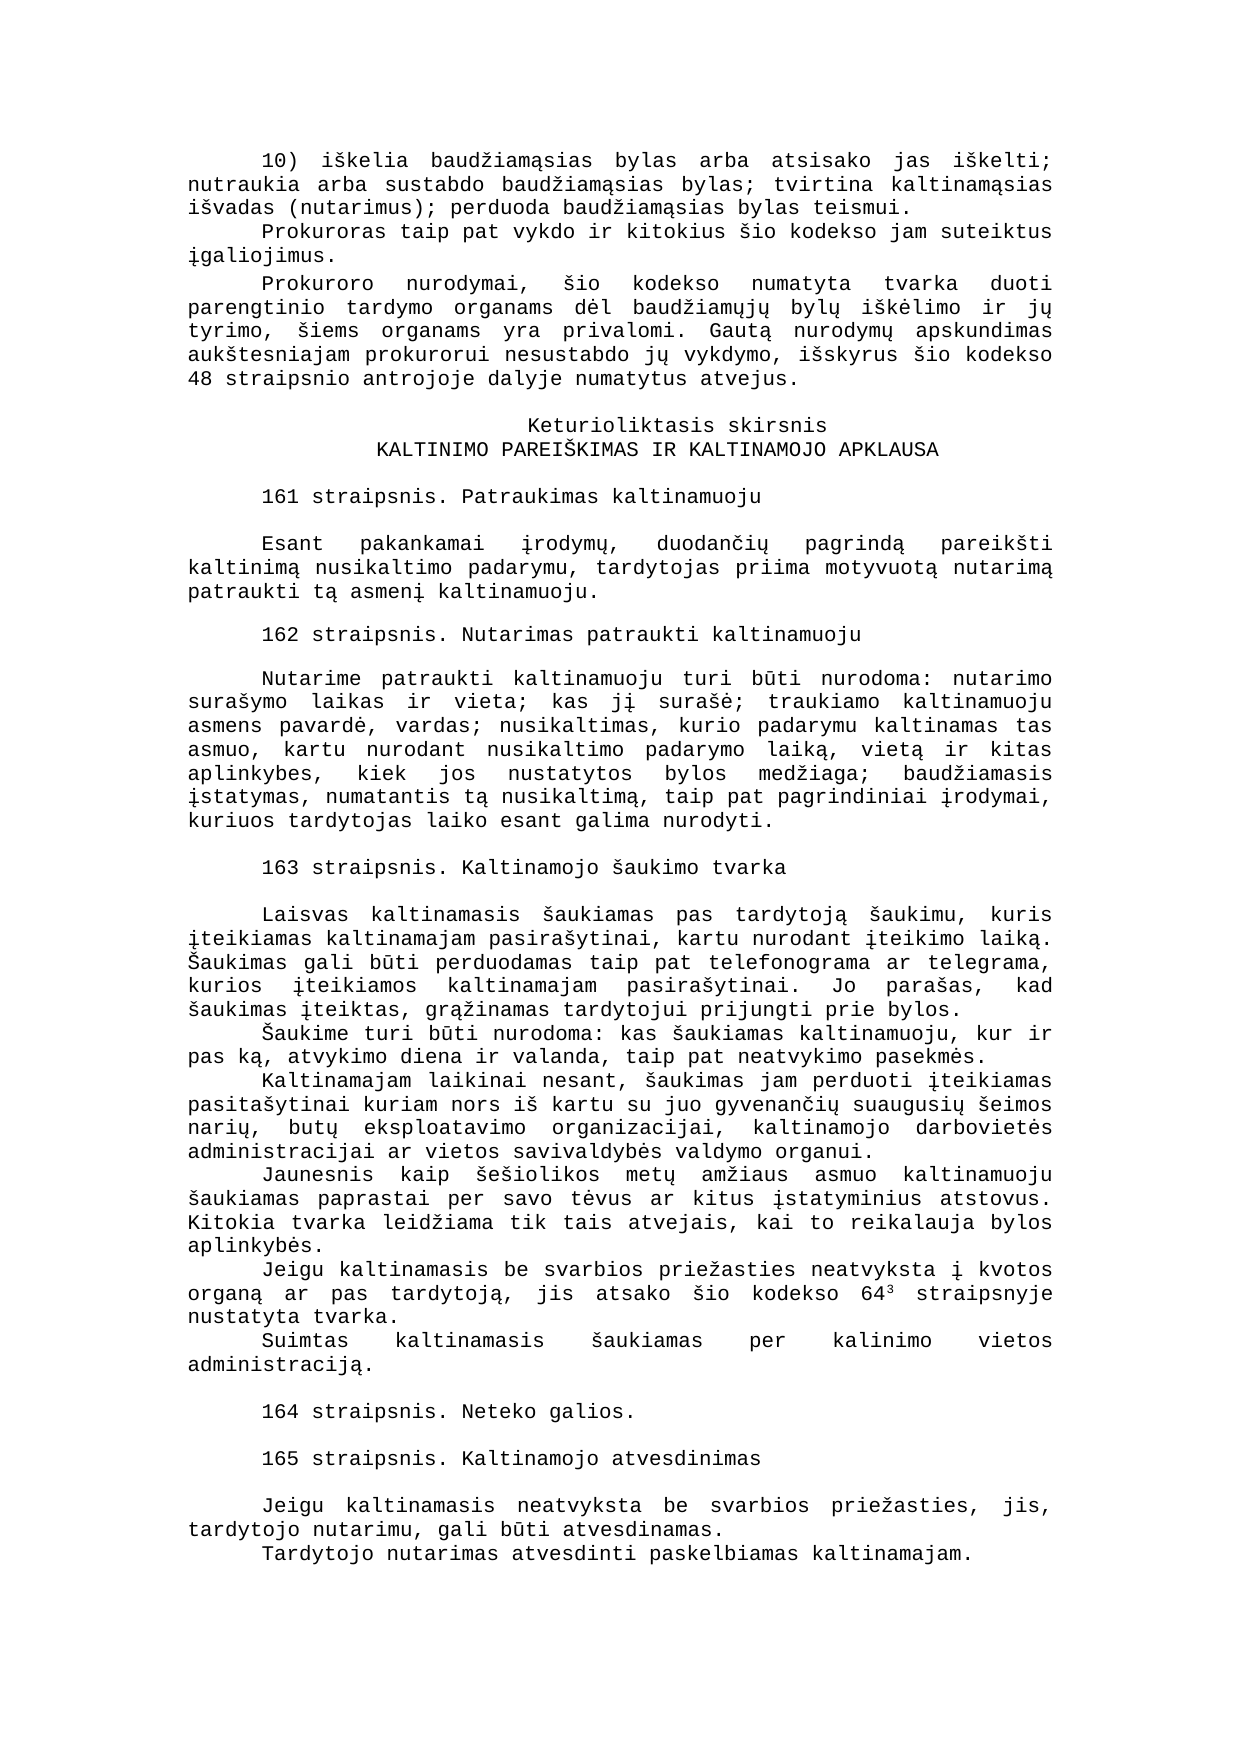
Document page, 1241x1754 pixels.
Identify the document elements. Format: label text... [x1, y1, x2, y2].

text 10) iškelia baudžiamąsias bylas arba atsisako jas iškelti; nutraukia arba sustabdo baudžiamąsias bylas; tvirtina kaltinamąsias išvadas (nutarimus); perduoda baudžiamąsias bylas teismui. [187, 150, 1053, 221]
text 162 straipsnis. Nutarimas patraukti kaltinamuoju [187, 624, 1053, 648]
text KALTINIMO PAREIŠKIMAS IR KALTINAMOJO APKLAUSA [187, 439, 1053, 462]
text 164 straipsnis. Neteko galios. [187, 1401, 1053, 1424]
text Šaukime turi būti nurodoma: kas šaukiamas kaltinamuoju, kur ir pas ką, atvykimo diena ir valanda, taip pat neatvykimo pasekmės. [187, 1023, 1053, 1070]
text Keturioliktasis skirsnis [187, 415, 1053, 439]
text Suimtas kaltinamasis šaukiamas per kalinimo vietos administraciją. [187, 1330, 1053, 1377]
text Nutarime patraukti kaltinamuoju turi būti nurodoma: nutarimo surašymo laikas ir vieta; kas jį surašė; traukiamo kaltinamuoju asmens pavardė, vardas; nusikaltimas, kurio padarymu kaltinamas tas asmuo, kartu nurodant nusikaltimo padarymo laiką, vietą ir kitas aplinkybes, kiek jos nustatytos bylos medžiaga; baudžiamasis įstatymas, numatantis tą nusikaltimą, taip pat pagrindiniai įrodymai, kuriuos tardytojas laiko esant galima nurodyti. [187, 668, 1053, 833]
text Jaunesnis kaip šešiolikos metų amžiaus asmuo kaltinamuoju šaukiamas paprastai per savo tėvus ar kitus įstatyminius atstovus. Kitokia tvarka leidžiama tik tais atvejais, kai to reikalauja bylos aplinkybės. [187, 1164, 1053, 1259]
text Laisvas kaltinamasis šaukiamas pas tardytoją šaukimu, kuris įteikiamas kaltinamajam pasirašytinai, kartu nurodant įteikimo laiką. Šaukimas gali būti perduodamas taip pat telefonograma ar telegrama, kurios įteikiamos kaltinamajam pasirašytinai. Jo parašas, kad šaukimas įteiktas, grąžinamas tardytojui prijungti prie bylos. [187, 904, 1053, 1023]
text Prokuroro nurodymai, šio kodekso numatyta tvarka duoti parengtinio tardymo organams dėl baudžiamųjų bylų iškėlimo ir jų tyrimo, šiems organams yra privalomi. Gautą nurodymų apskundimas aukštesniajam prokurorui nesustabdo jų vykdymo, išskyrus šio kodekso 48 straipsnio antrojoje dalyje numatytus atvejus. [187, 273, 1053, 391]
text 163 straipsnis. Kaltinamojo šaukimo tvarka [187, 857, 1053, 881]
text Jeigu kaltinamasis be svarbios priežasties neatvyksta į kvotos organą ar pas tardytoją, jis atsako šio kodekso 643 straipsnyje nustatyta tvarka. [187, 1259, 1053, 1330]
text Kaltinamajam laikinai nesant, šaukimas jam perduoti įteikiamas pasitašytinai kuriam nors iš kartu su juo gyvenančių suaugusių šeimos narių, butų eksploatavimo organizacijai, kaltinamojo darbovietės administracijai ar vietos savivaldybės valdymo organui. [187, 1070, 1053, 1164]
text Tardytojo nutarimas atvesdinti paskelbiamas kaltinamajam. [187, 1543, 1053, 1566]
text 161 straipsnis. Patraukimas kaltinamuoju [187, 486, 1053, 510]
text Jeigu kaltinamasis neatvyksta be svarbios priežasties, jis, tardytojo nutarimu, gali būti atvesdinamas. [187, 1496, 1053, 1543]
text Esant pakankamai įrodymų, duodančių pagrindą pareikšti kaltinimą nusikaltimo padarymu, tardytojas priima motyvuotą nutarimą patraukti tą asmenį kaltinamuoju. [187, 533, 1053, 604]
text Prokuroras taip pat vykdo ir kitokius šio kodekso jam suteiktus įgaliojimus. [187, 221, 1053, 268]
text 165 straipsnis. Kaltinamojo atvesdinimas [187, 1448, 1053, 1472]
